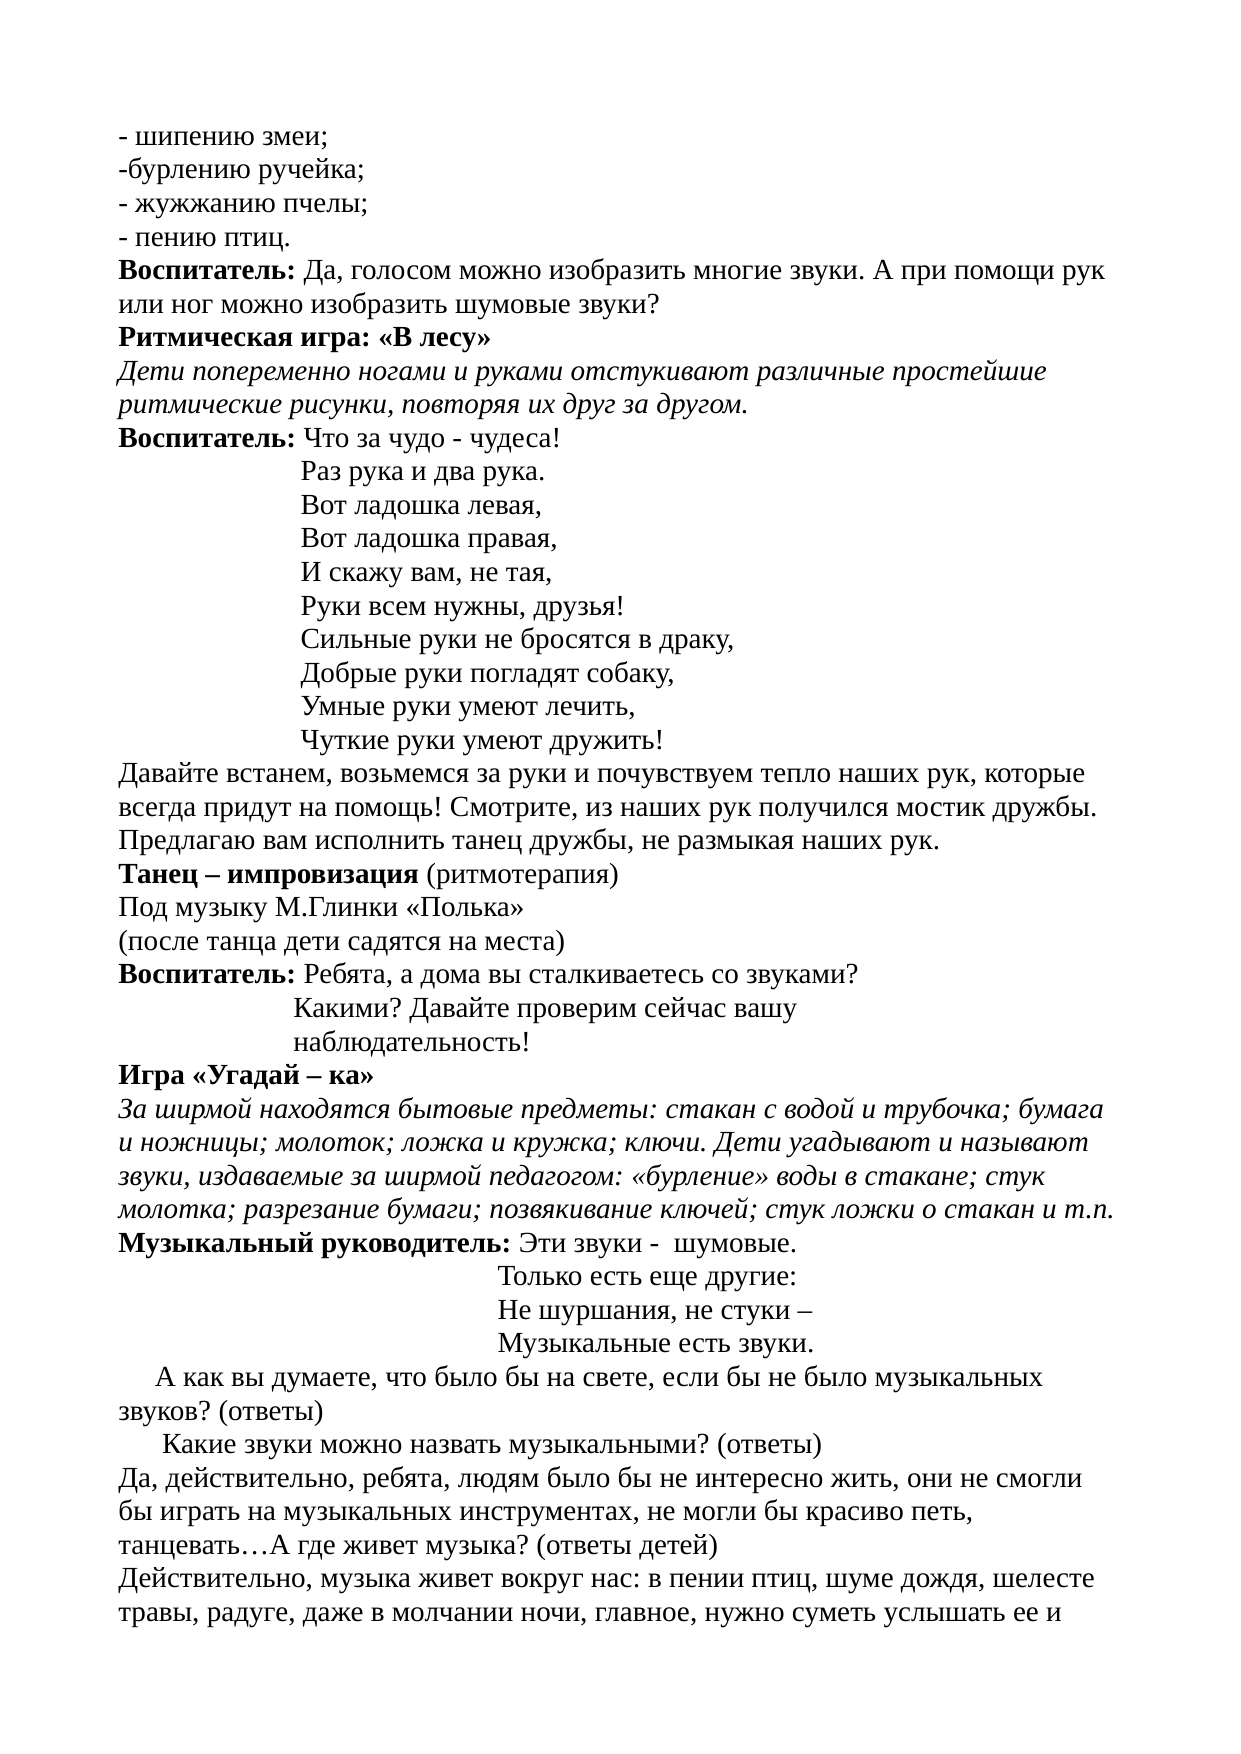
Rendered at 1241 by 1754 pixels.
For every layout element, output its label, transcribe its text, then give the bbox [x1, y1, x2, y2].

text Воспитатель: Что за чудо - чудеса! [118, 420, 1122, 453]
text И скажу вам, не тая, [118, 554, 1122, 588]
text Не шуршания, не стуки – [118, 1292, 1122, 1326]
text Давайте встанем, возьмемся за руки и почувствуем тепло наших рук, которые всегда придут на помощь! Смотрите, из наших рук получился мостик дружбы. Предлагаю вам исполнить танец дружбы, не размыкая наших рук. [118, 755, 1122, 856]
text (после танца дети садятся на места) [118, 923, 1122, 957]
text Дети попеременно ногами и руками отстукивают различные простейшие ритмические рисунки, повторяя их друг за другом. [118, 353, 1122, 420]
text Какие звуки можно назвать музыкальными? (ответы) [118, 1426, 1122, 1460]
text Да, действительно, ребята, людям было бы не интересно жить, они не смогли бы играть на музыкальных инструментах, не могли бы красиво петь, танцевать…А где живет музыка? (ответы детей) [118, 1460, 1122, 1560]
text Игра «Угадай – ка» [118, 1057, 1122, 1091]
text Музыкальный руководитель: Эти звуки - шумовые. [118, 1225, 1122, 1258]
text Чуткие руки умеют дружить! [118, 722, 1122, 755]
text Воспитатель: Ребята, а дома вы сталкиваетесь со звуками? [118, 957, 1122, 990]
text - жужжанию пчелы; [118, 185, 1122, 219]
text Действительно, музыка живет вокруг нас: в пении птиц, шуме дождя, шелесте травы, радуге, даже в молчании ночи, главное, нужно суметь услышать ее и [118, 1560, 1122, 1627]
text Танец – импровизация (ритмотерапия) [118, 856, 1122, 889]
text наблюдательность! [118, 1024, 1122, 1057]
text Воспитатель: Да, голосом можно изобразить многие звуки. А при помощи рук или ног можно изобразить шумовые звуки? [118, 252, 1122, 319]
text Руки всем нужны, друзья! [118, 588, 1122, 621]
text Музыкальные есть звуки. [118, 1326, 1122, 1359]
text Под музыку М.Глинки «Полька» [118, 889, 1122, 923]
text - пению птиц. [118, 219, 1122, 252]
text Вот ладошка левая, [118, 487, 1122, 521]
text За ширмой находятся бытовые предметы: стакан с водой и трубочка; бумага и ножницы; молоток; ложка и кружка; ключи. Дети угадывают и называют звуки, издаваемые за ширмой педагогом: «бурление» воды в стакане; стук молотка; разрезание бумаги; позвякивание ключей; стук ложки о стакан и т.п. [118, 1091, 1122, 1225]
text Добрые руки погладят собаку, [118, 655, 1122, 688]
text Ритмическая игра: «В лесу» [118, 319, 1122, 353]
text А как вы думаете, что было бы на свете, если бы не было музыкальных звуков? (ответы) [118, 1359, 1122, 1426]
text Только есть еще другие: [118, 1258, 1122, 1292]
text Сильные руки не бросятся в драку, [118, 621, 1122, 655]
text Раз рука и два рука. [118, 453, 1122, 487]
text Умные руки умеют лечить, [118, 688, 1122, 722]
text - шипению змеи; [118, 118, 1122, 152]
text -бурлению ручейка; [118, 152, 1122, 185]
text Какими? Давайте проверим сейчас вашу [118, 990, 1122, 1024]
text Вот ладошка правая, [118, 521, 1122, 554]
